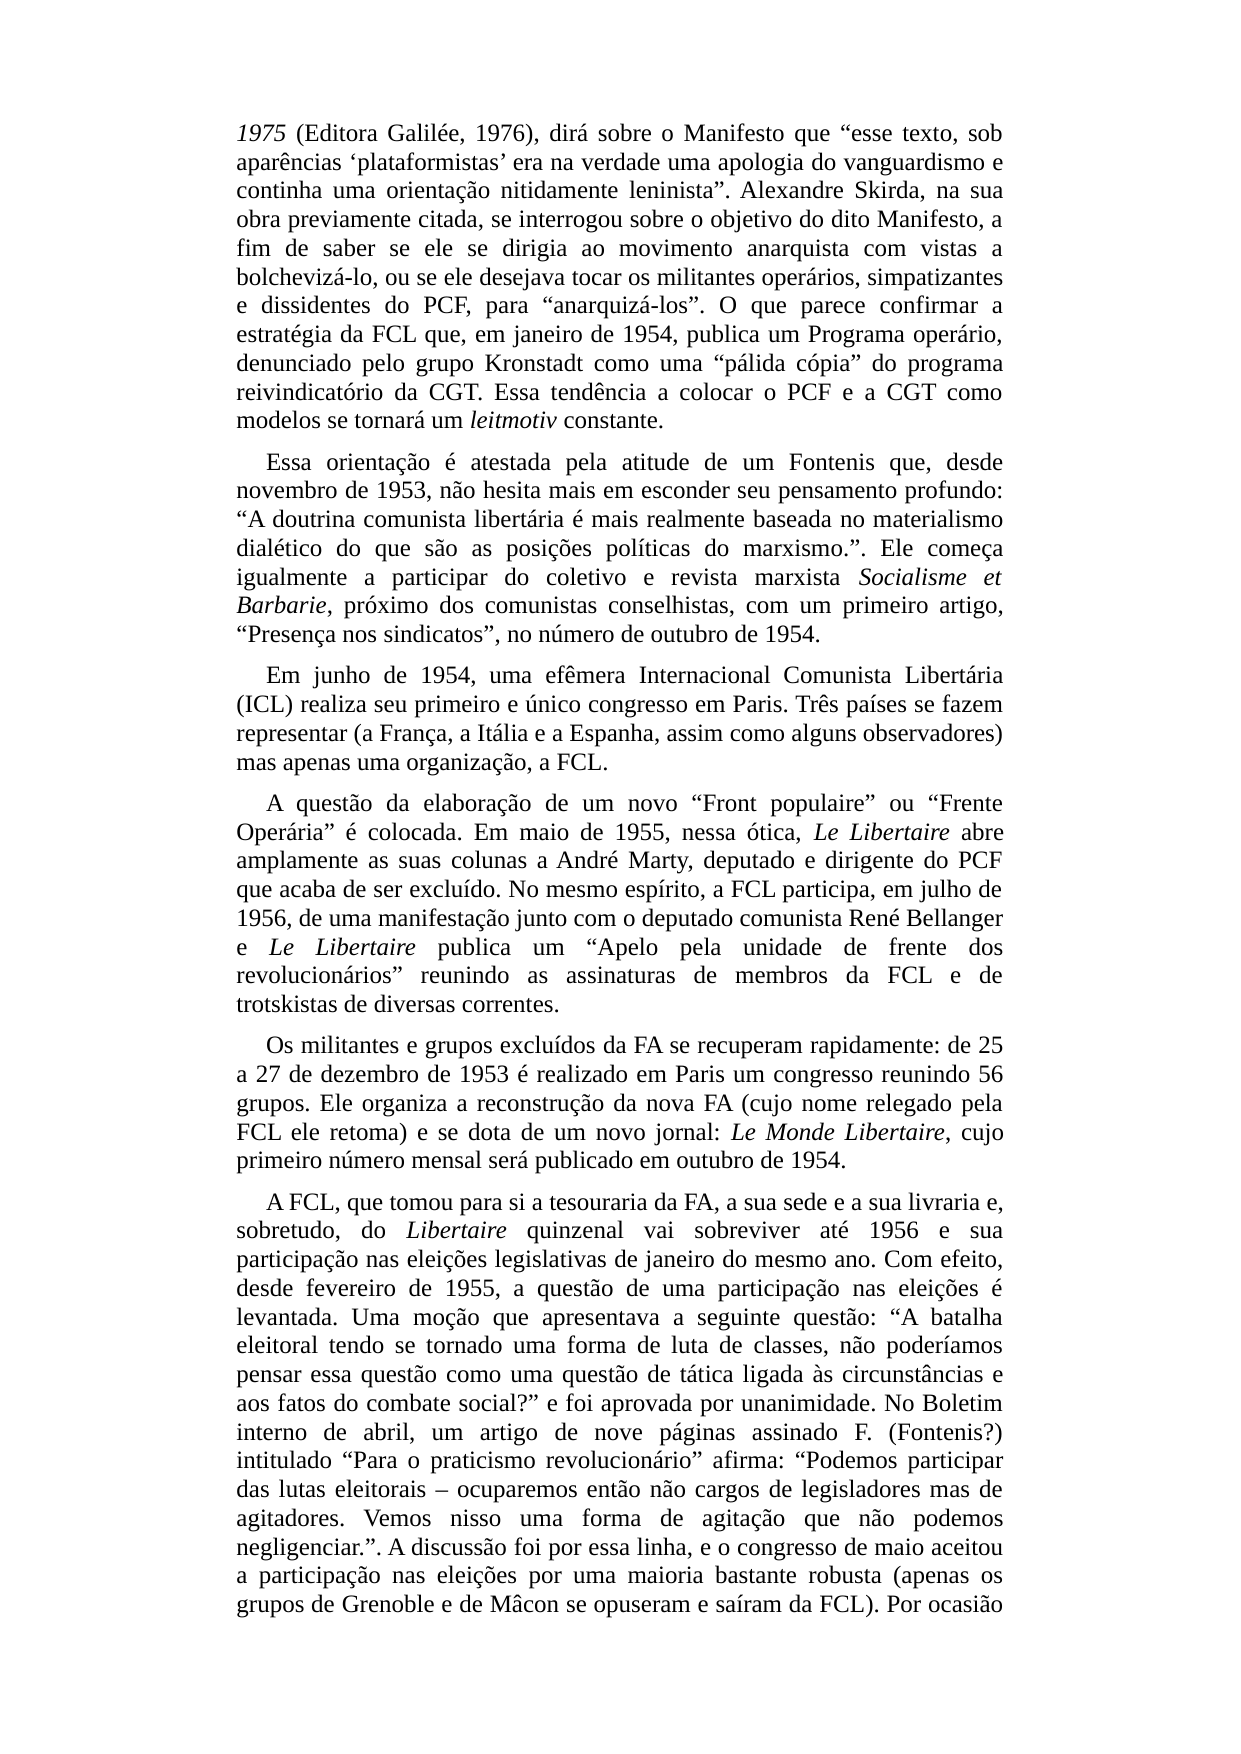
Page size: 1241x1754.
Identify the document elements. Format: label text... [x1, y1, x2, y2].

text A FCL, que tomou para si a tesouraria da FA, a sua sede e a sua livraria e, sobretudo, do Libertaire quinzenal vai sobreviver até 1956 e sua participação nas eleições legislativas de janeiro do mesmo ano. Com efeito, desde fevereiro de 1955, a questão de uma participação nas eleições é levantada. Uma moção que apresentava a seguinte questão: “A batalha eleitoral tendo se tornado uma forma de luta de classes, não poderíamos pensar essa questão como uma questão de tática ligada às circunstâncias e aos fatos do combate social?” e foi aprovada por unanimidade. No Boletim interno de abril, um artigo de nove páginas assinado F. (Fontenis?) intitulado “Para o praticismo revolucionário” afirma: “Podemos participar das lutas eleitorais – ocuparemos então não cargos de legisladores mas de agitadores. Vemos nisso uma forma de agitação que não podemos negligenciar.”. A discussão foi por essa linha, e o congresso de maio aceitou a participação nas eleições por uma maioria bastante robusta (apenas os grupos de Grenoble e de Mâcon se opuseram e saíram da FCL). Por ocasião [236, 1187, 1004, 1618]
text Os militantes e grupos excluídos da FA se recuperam rapidamente: de 25 a 27 de dezembro de 1953 é realizado em Paris um congresso reunindo 56 grupos. Ele organiza a reconstrução da nova FA (cujo nome relegado pela FCL ele retoma) e se dota de um novo jornal: Le Monde Libertaire, cujo primeiro número mensal será publicado em outubro de 1954. [236, 1031, 1004, 1174]
text 1975 (Editora Galilée, 1976), dirá sobre o Manifesto que “esse texto, sob aparências ‘plataformistas’ era na verdade uma apologia do vanguardismo e continha uma orientação nitidamente leninista”. Alexandre Skirda, na sua obra previamente citada, se interrogou sobre o objetivo do dito Manifesto, a fim de saber se ele se dirigia ao movimento anarquista com vistas a bolchevizá-lo, ou se ele desejava tocar os militantes operários, simpatizantes e dissidentes do PCF, para “anarquizá-los”. O que parece confirmar a estratégia da FCL que, em janeiro de 1954, publica um Programa operário, denunciado pelo grupo Kronstadt como uma “pálida cópia” do programa reivindicatório da CGT. Essa tendência a colocar o PCF e a CGT como modelos se tornará um leitmotiv constante. [236, 118, 1004, 434]
text Em junho de 1954, uma efêmera Internacional Comunista Libertária (ICL) realiza seu primeiro e único congresso em Paris. Três países se fazem representar (a França, a Itália e a Espanha, assim como alguns observadores) mas apenas uma organização, a FCL. [236, 661, 1004, 776]
text Essa orientação é atestada pela atitude de um Fontenis que, desde novembro de 1953, não hesita mais em esconder seu pensamento profundo: “A doutrina comunista libertária é mais realmente baseada no materialismo dialético do que são as posições políticas do marxismo.”. Ele começa igualmente a participar do coletivo e revista marxista Socialisme et Barbarie, próximo dos comunistas conselhistas, com um primeiro artigo, “Presença nos sindicatos”, no número de outubro de 1954. [236, 447, 1004, 648]
text A questão da elaboração de um novo “Front populaire” ou “Frente Operária” é colocada. Em maio de 1955, nessa ótica, Le Libertaire abre amplamente as suas colunas a André Marty, deputado e dirigente do PCF que acaba de ser excluído. No mesmo espírito, a FCL participa, em julho de 1956, de uma manifestação junto com o deputado comunista René Bellanger e Le Libertaire publica um “Apelo pela unidade de frente dos revolucionários” reunindo as assinaturas de membros da FCL e de trotskistas de diversas correntes. [236, 788, 1004, 1018]
